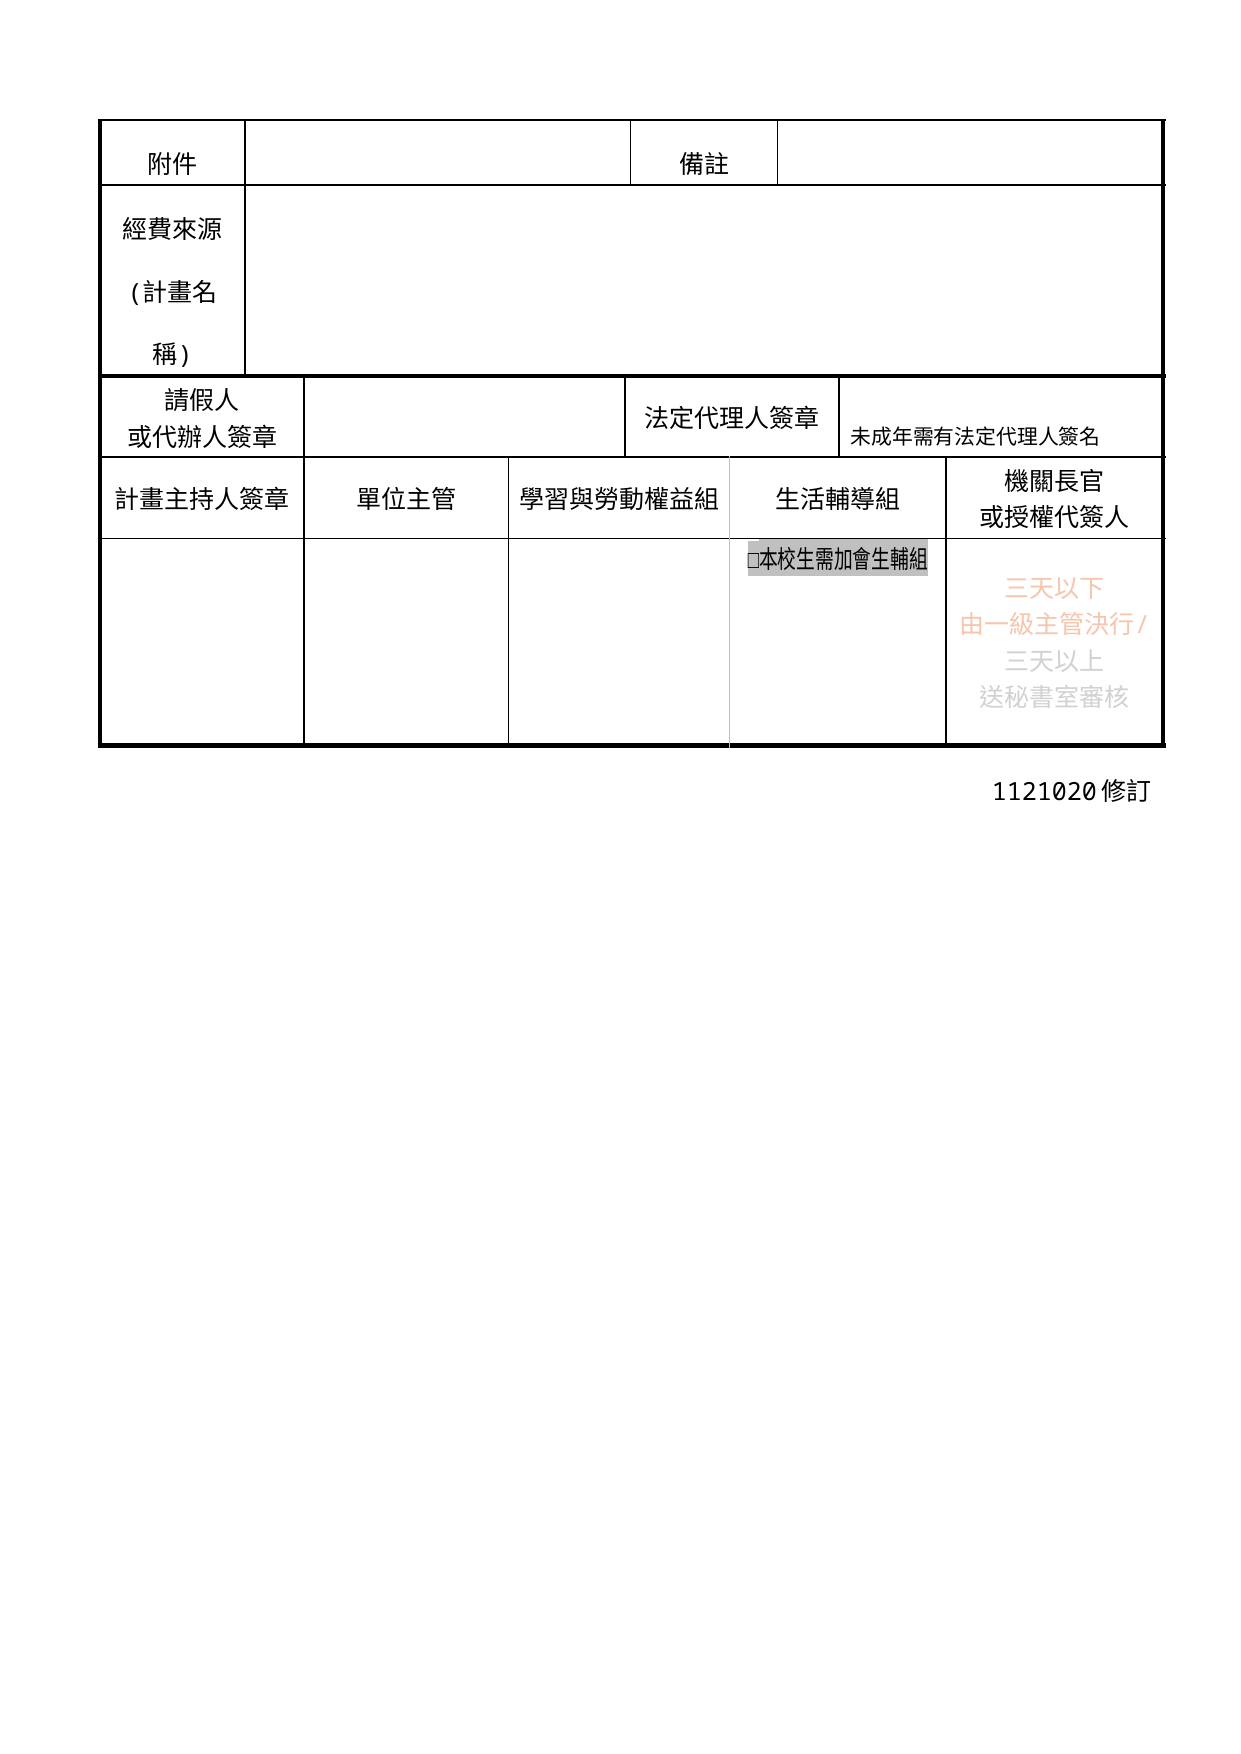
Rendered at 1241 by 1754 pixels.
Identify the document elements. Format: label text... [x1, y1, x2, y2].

table_cell 經費來源 (計畫名稱) [102, 186, 244, 373]
table_cell 請假人 或代辦人簽章 [102, 378, 303, 382]
table_cell 未成年需有法定代理人簽名 [840, 378, 1161, 382]
table_cell [246, 186, 1161, 373]
table_cell [246, 121, 630, 184]
table_cell 附件 [102, 121, 244, 184]
table_cell [778, 121, 1161, 184]
table_cell 法定代理人簽章 [626, 378, 838, 382]
table_cell [305, 378, 624, 382]
table_cell 備註 [631, 121, 777, 184]
